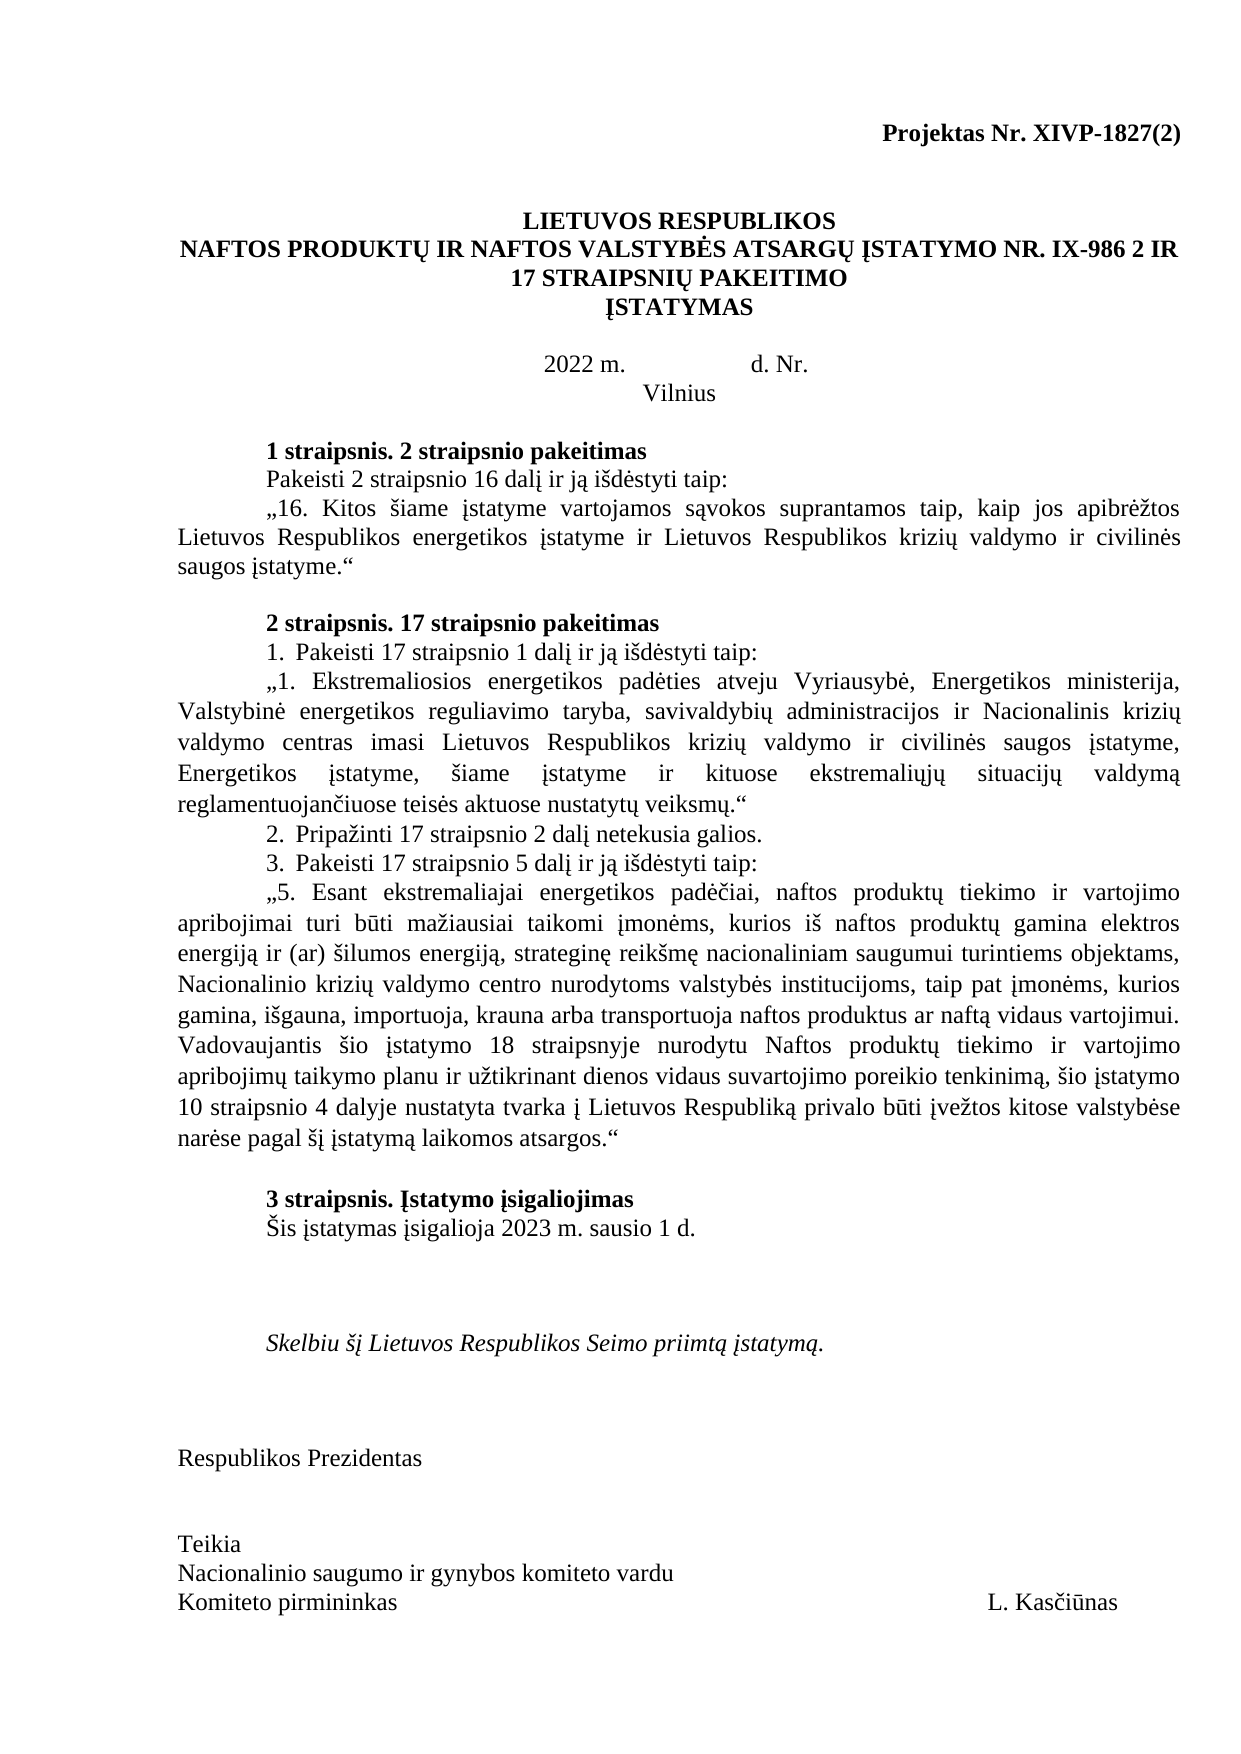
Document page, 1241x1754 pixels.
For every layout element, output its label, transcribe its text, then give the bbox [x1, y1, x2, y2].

text Respublikos Prezidentas [177, 1443, 1181, 1472]
text Pakeisti 2 straipsnio 16 dalį ir ją išdėstyti taip: [266, 464, 1181, 493]
text Projektas Nr. XIVP-1827(2) [177, 118, 1181, 147]
text 2. Pripažinti 17 straipsnio 2 dalį netekusia galios. [177, 819, 1181, 848]
text 2022 m. d. Nr. [177, 349, 1181, 378]
text Skelbiu šį Lietuvos Respublikos Seimo priimtą įstatymą. [177, 1328, 1181, 1357]
text Teikia [177, 1529, 1181, 1558]
text 1 straipsnis. 2 straipsnio pakeitimas [177, 436, 1181, 464]
text Vilnius [177, 378, 1181, 407]
text LIETUVOS RESPUBLIKOS [177, 206, 1181, 234]
text Komiteto pirmininkas L. Kasčiūnas [177, 1587, 1181, 1615]
text Šis įstatymas įsigalioja 2023 m. sausio 1 d. [177, 1213, 1181, 1242]
text „16. Kitos šiame įstatyme vartojamos sąvokos suprantamos taip, kaip jos apibrėžtos Lietuvos Respublikos energetikos įstatyme ir Lietuvos Respublikos krizių valdymo ir civilinės saugos įstatyme.“ [177, 493, 1181, 579]
text „1. Ekstremaliosios energetikos padėties atveju Vyriausybė, Energetikos ministerija, Valstybinė energetikos reguliavimo taryba, savivaldybių administracijos ir Nacionalinis krizių valdymo centras imasi Lietuvos Respublikos krizių valdymo ir civilinės saugos įstatyme, Energetikos įstatyme, šiame įstatyme ir kituose ekstremaliųjų situacijų valdymą reglamentuojančiuose teisės aktuose nustatytų veiksmų.“ [177, 666, 1181, 817]
text 3. Pakeisti 17 straipsnio 5 dalį ir ją išdėstyti taip: [177, 848, 1181, 877]
text „5. Esant ekstremaliajai energetikos padėčiai, naftos produktų tiekimo ir vartojimo apribojimai turi būti mažiausiai taikomi įmonėms, kurios iš naftos produktų gamina elektros energiją ir (ar) šilumos energiją, strateginę reikšmę nacionaliniam saugumui turintiems objektams, Nacionalinio krizių valdymo centro nurodytoms valstybės institucijoms, taip pat įmonėms, kurios gamina, išgauna, importuoja, krauna arba transportuoja naftos produktus ar naftą vidaus vartojimui. Vadovaujantis šio įstatymo 18 straipsnyje nurodytu Naftos produktų tiekimo ir vartojimo apribojimų taikymo planu ir užtikrinant dienos vidaus suvartojimo poreikio tenkinimą, šio įstatymo 10 straipsnio 4 dalyje nustatyta tvarka į Lietuvos Respubliką privalo būti įvežtos kitose valstybėse narėse pagal šį įstatymą laikomos atsargos.“ [177, 877, 1181, 1151]
text ĮSTATYMAS [177, 292, 1181, 321]
text 3 straipsnis. Įstatymo įsigaliojimas [177, 1184, 1181, 1213]
text 2 straipsnis. 17 straipsnio pakeitimas [177, 608, 1181, 637]
text 1. Pakeisti 17 straipsnio 1 dalį ir ją išdėstyti taip: [177, 637, 1181, 666]
text Nacionalinio saugumo ir gynybos komiteto vardu [177, 1558, 1181, 1587]
text NAFTOS PRODUKTŲ IR NAFTOS VALSTYBĖS ATSARGŲ ĮSTATYMO NR. IX-986 2 ir 17 STRAIPSNIŲ PAKEITIMO [177, 234, 1181, 292]
